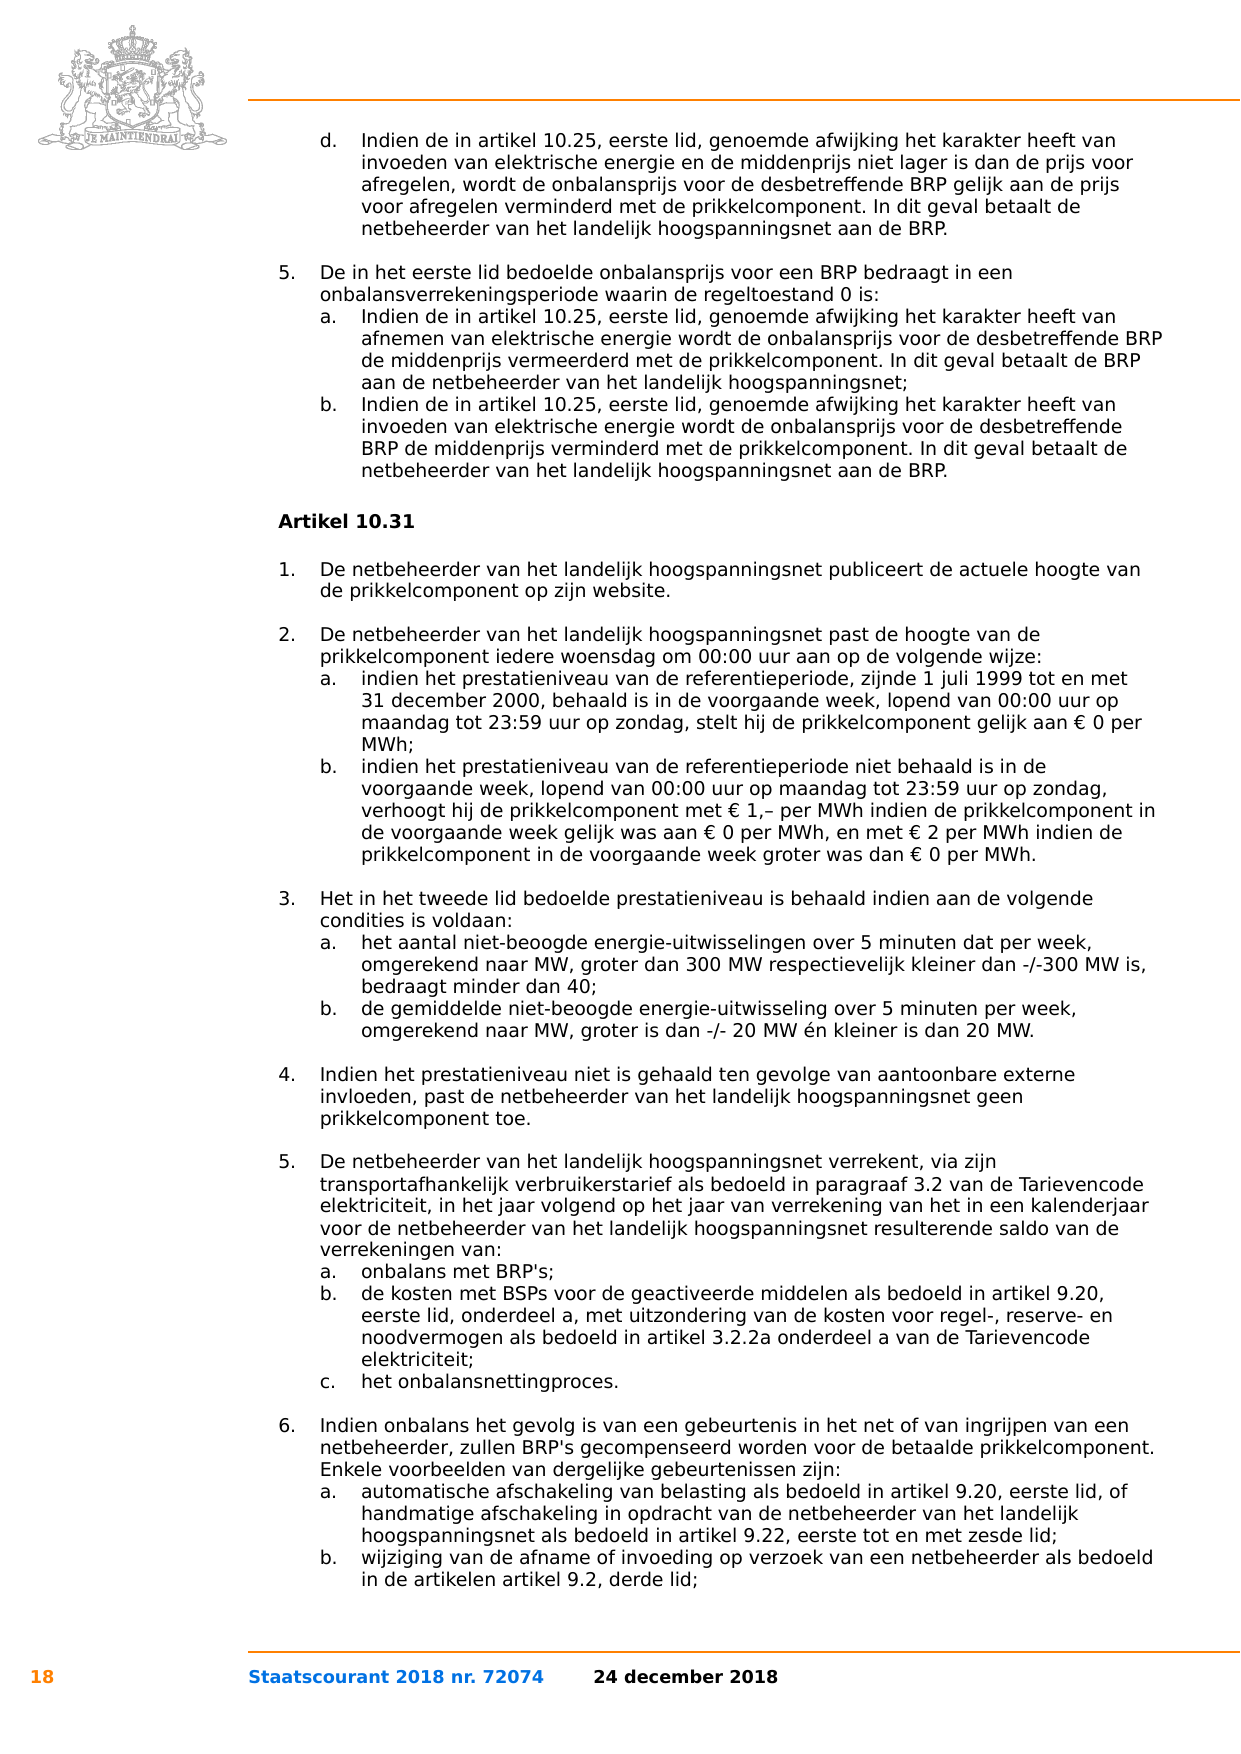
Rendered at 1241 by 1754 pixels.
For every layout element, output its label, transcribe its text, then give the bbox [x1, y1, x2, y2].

text b. Indien de in artikel 10.25, eerste lid, genoemde afwijking het karakter heeft van invoeden van elektrische energie wordt de onbalansprijs voor de desbetreffende BRP de middenprijs verminderd met de prikkelcomponent. In dit geval betaalt de netbeheerder van het landelijk hoogspanningsnet aan de BRP. [319, 393, 1163, 481]
subtitle Artikel 10.31 [278, 511, 1163, 533]
text a. indien het prestatieniveau van de referentieperiode, zijnde 1 juli 1999 tot en met 31 december 2000, behaald is in de voorgaande week, lopend van 00:00 uur op maandag tot 23:59 uur op zondag, stelt hij de prikkelcomponent gelijk aan € 0 per MWh; [319, 668, 1163, 756]
text 2. De netbeheerder van het landelijk hoogspanningsnet past de hoogte van de prikkelcomponent iedere woensdag om 00:00 uur aan op de volgende wijze: [278, 624, 1163, 668]
text d. Indien de in artikel 10.25, eerste lid, genoemde afwijking het karakter heeft van invoeden van elektrische energie en de middenprijs niet lager is dan de prijs voor afregelen, wordt de onbalansprijs voor de desbetreffende BRP gelijk aan de prijs voor afregelen verminderd met de prikkelcomponent. In dit geval betaalt de netbeheerder van het landelijk hoogspanningsnet aan de BRP. [319, 130, 1163, 240]
text a. Indien de in artikel 10.25, eerste lid, genoemde afwijking het karakter heeft van afnemen van elektrische energie wordt de onbalansprijs voor de desbetreffende BRP de middenprijs vermeerderd met de prikkelcomponent. In dit geval betaalt de BRP aan de netbeheerder van het landelijk hoogspanningsnet; [319, 306, 1163, 393]
text Enkele voorbeelden van dergelijke gebeurtenissen zijn: [319, 1459, 1163, 1481]
text a. onbalans met BRP's; [319, 1261, 1163, 1283]
text b. wijziging van de afname of invoeding op verzoek van een netbeheerder als bedoeld in de artikelen artikel 9.2, derde lid; [319, 1547, 1163, 1591]
text b. de kosten met BSPs voor de geactiveerde middelen als bedoeld in artikel 9.20, eerste lid, onderdeel a, met uitzondering van de kosten voor regel-, reserve- en noodvermogen als bedoeld in artikel 3.2.2a onderdeel a van de Tarievencode elektriciteit; [319, 1283, 1163, 1371]
picture [38, 25, 227, 150]
text b. indien het prestatieniveau van de referentieperiode niet behaald is in de voorgaande week, lopend van 00:00 uur op maandag tot 23:59 uur op zondag, verhoogt hij de prikkelcomponent met € 1,– per MWh indien de prikkelcomponent in de voorgaande week gelijk was aan € 0 per MWh, en met € 2 per MWh indien de prikkelcomponent in de voorgaande week groter was dan € 0 per MWh. [319, 756, 1163, 866]
text 6. Indien onbalans het gevolg is van een gebeurtenis in het net of van ingrijpen van een netbeheerder, zullen BRP's gecompenseerd worden voor de betaalde prikkelcomponent. [278, 1415, 1163, 1459]
text 1. De netbeheerder van het landelijk hoogspanningsnet publiceert de actuele hoogte van de prikkelcomponent op zijn website. [278, 558, 1163, 602]
text a. automatische afschakeling van belasting als bedoeld in artikel 9.20, eerste lid, of handmatige afschakeling in opdracht van de netbeheerder van het landelijk hoogspanningsnet als bedoeld in artikel 9.22, eerste tot en met zesde lid; [319, 1481, 1163, 1547]
text a. het aantal niet-beoogde energie-uitwisselingen over 5 minuten dat per week, omgerekend naar MW, groter dan 300 MW respectievelijk kleiner dan -/-300 MW is, bedraagt minder dan 40; [319, 932, 1163, 998]
text 3. Het in het tweede lid bedoelde prestatieniveau is behaald indien aan de volgende condities is voldaan: [278, 888, 1163, 932]
text 4. Indien het prestatieniveau niet is gehaald ten gevolge van aantoonbare externe invloeden, past de netbeheerder van het landelijk hoogspanningsnet geen prikkelcomponent toe. [278, 1064, 1163, 1129]
text 5. De netbeheerder van het landelijk hoogspanningsnet verrekent, via zijn transportafhankelijk verbruikerstarief als bedoeld in paragraaf 3.2 van de Tarievencode elektriciteit, in het jaar volgend op het jaar van verrekening van het in een kalenderjaar voor de netbeheerder van het landelijk hoogspanningsnet resulterende saldo van de verrekeningen van: [278, 1151, 1163, 1261]
text b. de gemiddelde niet-beoogde energie-uitwisseling over 5 minuten per week, omgerekend naar MW, groter is dan -/- 20 MW én kleiner is dan 20 MW. [319, 998, 1163, 1042]
text c. het onbalansnettingproces. [319, 1371, 1163, 1393]
text 5. De in het eerste lid bedoelde onbalansprijs voor een BRP bedraagt in een onbalansverrekeningsperiode waarin de regeltoestand 0 is: [278, 262, 1163, 306]
